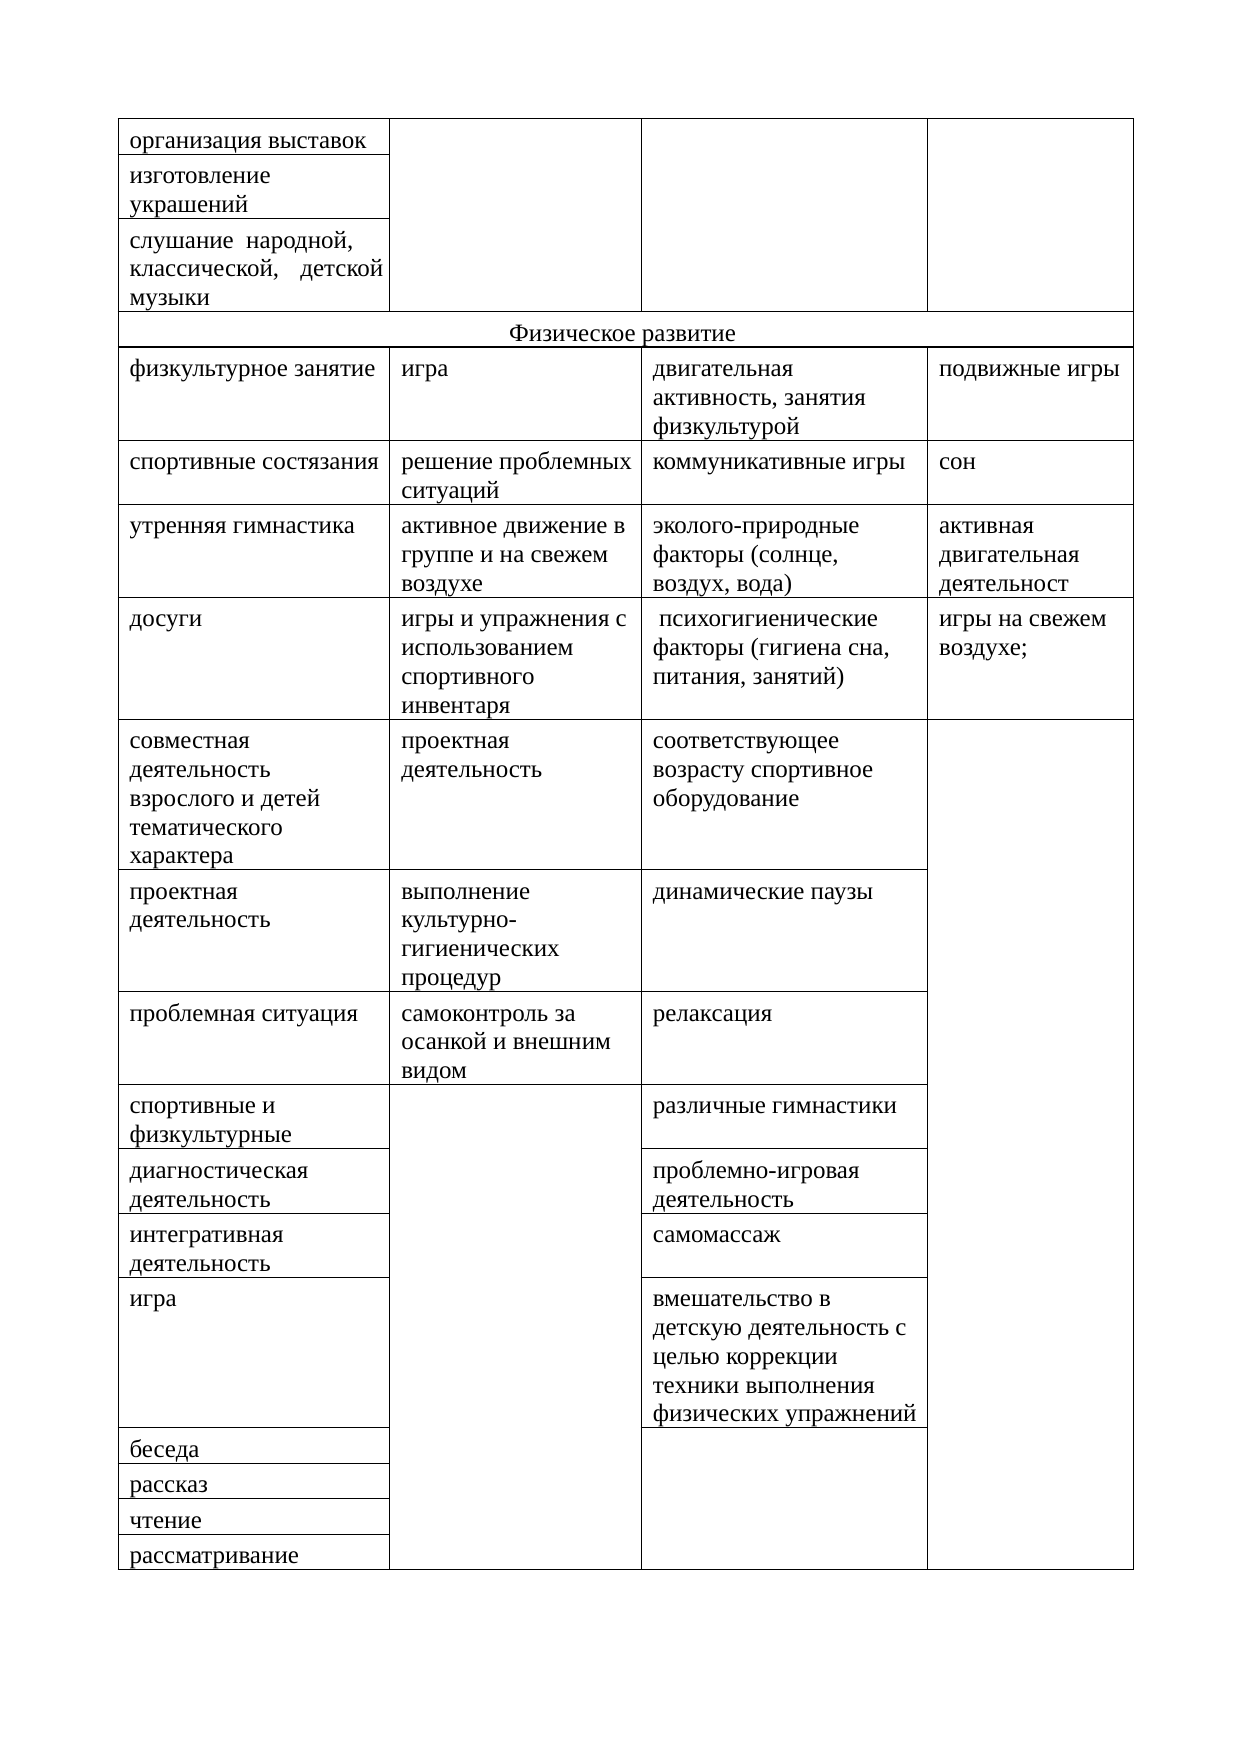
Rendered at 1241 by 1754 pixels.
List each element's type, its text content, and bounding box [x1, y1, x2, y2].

table_cell динамические паузы [642, 870, 927, 991]
table_cell различные гимнастики [642, 1085, 927, 1148]
table_cell решение проблемных ситуаций [390, 441, 641, 504]
table_cell вмешательство в детскую деятельность с целью коррекции техники выполнения физических упражнений [642, 1278, 927, 1427]
table_cell игра [119, 1278, 389, 1427]
table_cell [928, 720, 1133, 1569]
table_cell организация выставок [119, 119, 389, 154]
table_cell проблемная ситуация [119, 992, 389, 1084]
table_cell проблемно-игровая деятельность [642, 1149, 927, 1212]
table_cell чтение [119, 1499, 389, 1534]
table_cell [390, 1085, 641, 1569]
table_cell проектная деятельность [390, 720, 641, 869]
table_cell выполнение культурно-гигиенических процедур [390, 870, 641, 991]
table_cell спортивные и физкультурные [119, 1085, 389, 1148]
table_cell досуги [119, 598, 389, 718]
table_cell спортивные состязания [119, 441, 389, 504]
table_cell интегративная деятельность [119, 1214, 389, 1277]
table_cell рассказ [119, 1464, 389, 1498]
table_cell диагностическая деятельность [119, 1149, 389, 1212]
table_cell самомассаж [642, 1214, 927, 1277]
table_cell рассматривание [119, 1535, 389, 1569]
table_cell коммуникативные игры [642, 441, 927, 504]
table_cell самоконтроль за осанкой и внешним видом [390, 992, 641, 1084]
table_cell активная двигательная деятельност [928, 505, 1133, 597]
table_cell игра [390, 348, 641, 439]
table_cell совместная деятельность взрослого и детей тематического характера [119, 720, 389, 869]
table_cell Физическое развитие [119, 312, 1133, 346]
table_cell утренняя гимнастика [119, 505, 389, 597]
table_cell активное движение в группе и на свежем воздухе [390, 505, 641, 597]
table_cell проектная деятельность [119, 870, 389, 991]
table_cell сон [928, 441, 1133, 504]
table_cell слушание народной, классической, детской музыки [119, 219, 389, 311]
table_cell релаксация [642, 992, 927, 1084]
table_cell эколого-природные факторы (солнце, воздух, вода) [642, 505, 927, 597]
table_cell подвижные игры [928, 348, 1133, 439]
table_cell двигательная активность, занятия физкультурой [642, 348, 927, 439]
table_cell изготовление украшений [119, 155, 389, 218]
table_cell игры и упражнения с использованием спортивного инвентаря [390, 598, 641, 718]
table_cell соответствующее возрасту спортивное оборудование [642, 720, 927, 869]
table_cell физкультурное занятие [119, 348, 389, 439]
table_cell психогигиенические факторы (гигиена сна, питания, занятий) [642, 598, 927, 718]
table_cell игры на свежем воздухе; [928, 598, 1133, 718]
table_cell беседа [119, 1428, 389, 1463]
table_cell [642, 1428, 927, 1569]
